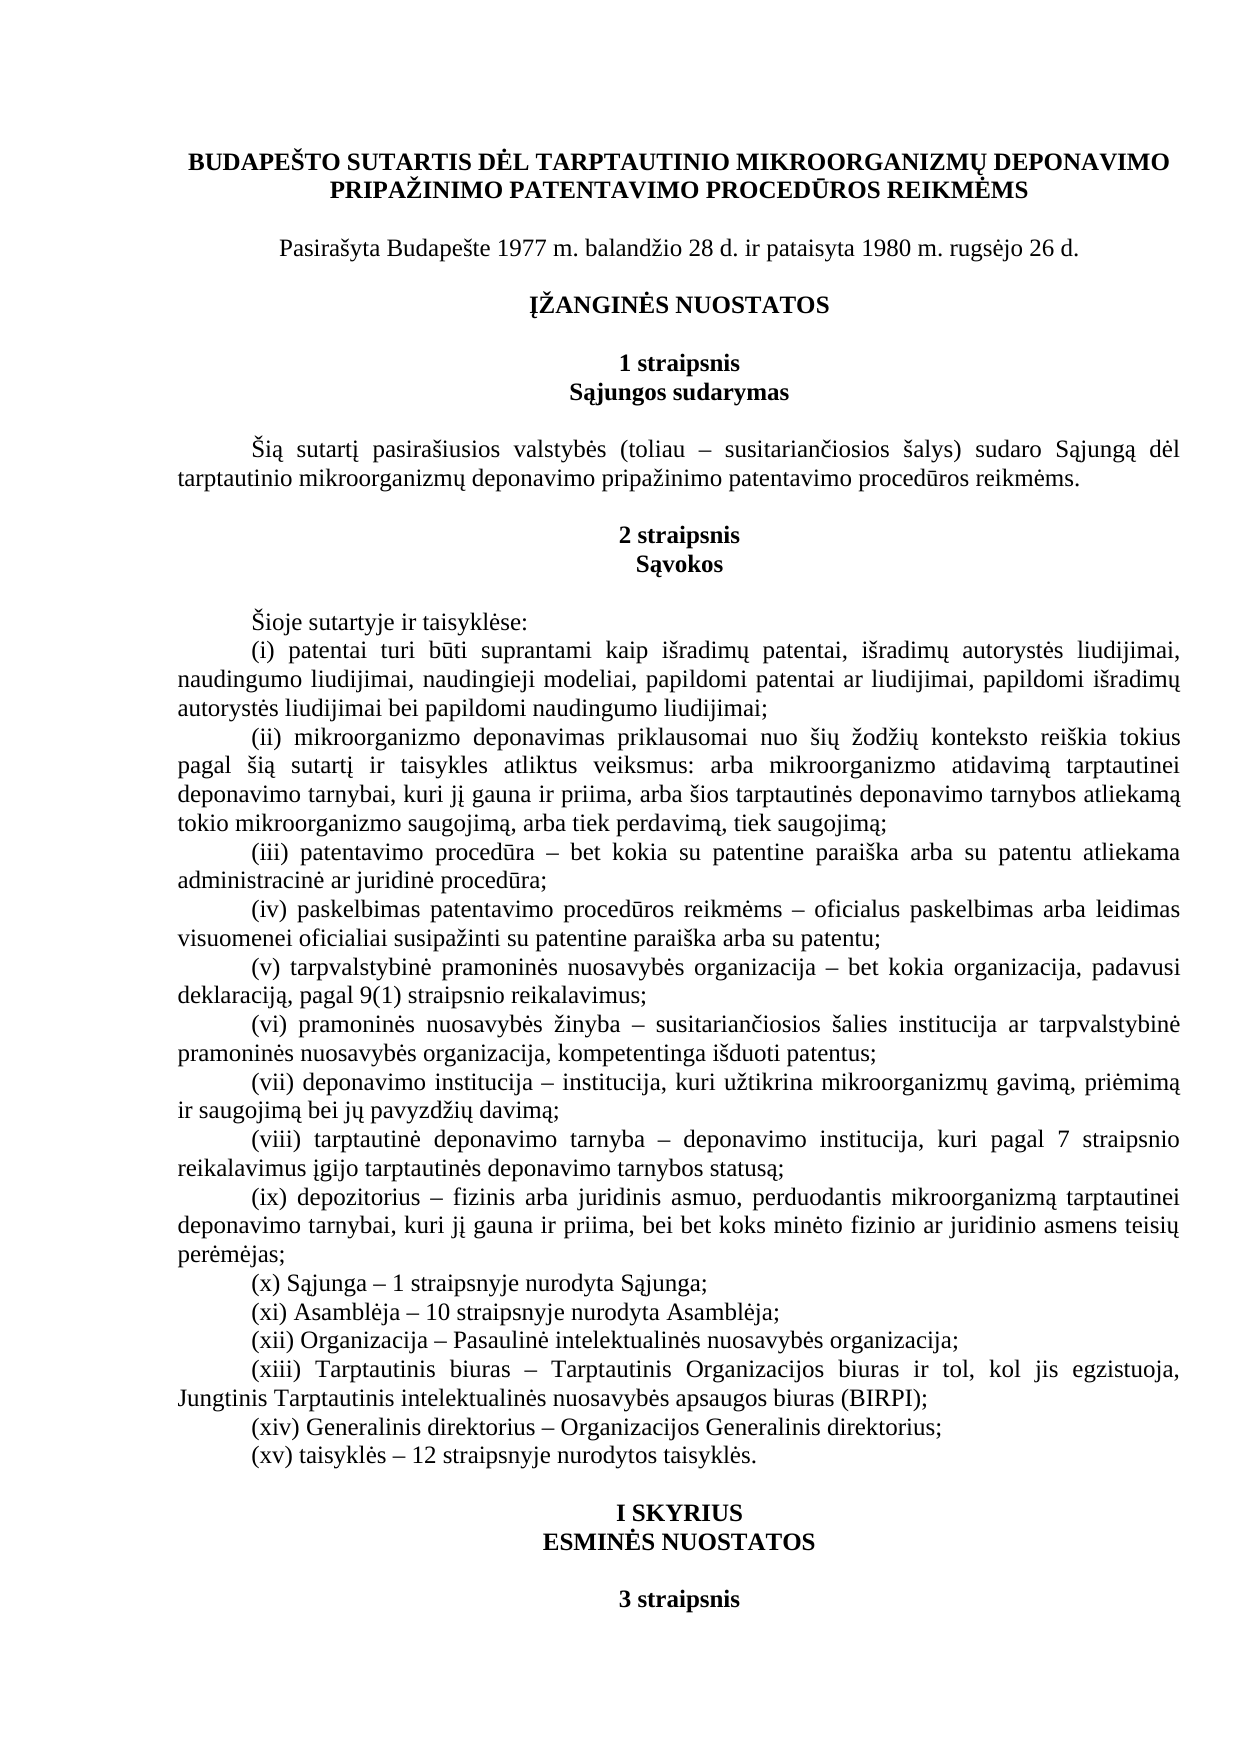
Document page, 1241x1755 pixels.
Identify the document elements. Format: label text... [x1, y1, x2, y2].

text (viii) tarptautinė deponavimo tarnyba – deponavimo institucija, kuri pagal 7 straipsnio reikalavimus įgijo tarptautinės deponavimo tarnybos statusą; [177, 1124, 1181, 1182]
text (iii) patentavimo procedūra – bet kokia su patentine paraiška arba su patentu atliekama administracinė ar juridinė procedūra; [177, 837, 1181, 894]
text Sąvokos [177, 549, 1181, 578]
text Sąjungos sudarymas [177, 377, 1181, 406]
text (xv) taisyklės – 12 straipsnyje nurodytos taisyklės. [177, 1441, 1181, 1469]
text Pasirašyta Budapešte 1977 m. balandžio 28 d. ir pataisyta 1980 m. rugsėjo 26 d. [177, 233, 1181, 262]
text ESMINĖS NUOSTATOS [177, 1527, 1181, 1556]
text 3 straipsnis [177, 1584, 1181, 1613]
text Šią sutartį pasirašiusios valstybės (toliau – susitariančiosios šalys) sudaro Sąjungą dėl tarptautinio mikroorganizmų deponavimo pripažinimo patentavimo procedūros reikmėms. [177, 434, 1181, 492]
text (i) patentai turi būti suprantami kaip išradimų patentai, išradimų autorystės liudijimai, naudingumo liudijimai, naudingieji modeliai, papildomi patentai ar liudijimai, papildomi išradimų autorystės liudijimai bei papildomi naudingumo liudijimai; [177, 636, 1181, 722]
text Šioje sutartyje ir taisyklėse: [177, 607, 1181, 636]
text 2 straipsnis [177, 521, 1181, 549]
text (xiii) Tarptautinis biuras – Tarptautinis Organizacijos biuras ir tol, kol jis egzistuoja, Jungtinis Tarptautinis intelektualinės nuosavybės apsaugos biuras (BIRPI); [177, 1354, 1181, 1412]
text (vii) deponavimo institucija – institucija, kuri užtikrina mikroorganizmų gavimą, priėmimą ir saugojimą bei jų pavyzdžių davimą; [177, 1067, 1181, 1124]
text (vi) pramoninės nuosavybės žinyba – susitariančiosios šalies institucija ar tarpvalstybinė pramoninės nuosavybės organizacija, kompetentinga išduoti patentus; [177, 1009, 1181, 1067]
text (ii) mikroorganizmo deponavimas priklausomai nuo šių žodžių konteksto reiškia tokius pagal šią sutartį ir taisykles atliktus veiksmus: arba mikroorganizmo atidavimą tarptautinei deponavimo tarnybai, kuri jį gauna ir priima, arba šios tarptautinės deponavimo tarnybos atliekamą tokio mikroorganizmo saugojimą, arba tiek perdavimą, tiek saugojimą; [177, 722, 1181, 837]
text (xii) Organizacija – Pasaulinė intelektualinės nuosavybės organizacija; [177, 1326, 1181, 1354]
text I SKYRIUS [177, 1498, 1181, 1527]
text (v) tarpvalstybinė pramoninės nuosavybės organizacija – bet kokia organizacija, padavusi deklaraciją, pagal 9(1) straipsnio reikalavimus; [177, 952, 1181, 1009]
text (xi) Asamblėja – 10 straipsnyje nurodyta Asamblėja; [177, 1297, 1181, 1326]
text 1 straipsnis [177, 348, 1181, 377]
text (iv) paskelbimas patentavimo procedūros reikmėms – oficialus paskelbimas arba leidimas visuomenei oficialiai susipažinti su patentine paraiška arba su patentu; [177, 894, 1181, 952]
text BUDAPEŠTO SUTARTIS DĖL TARPTAUTINIO MIKROORGANIZMŲ DEPONAVIMO PRIPAŽINIMO PATENTAVIMO PROCEDŪROS REIKMĖMS [177, 147, 1181, 204]
text (x) Sąjunga – 1 straipsnyje nurodyta Sąjunga; [177, 1268, 1181, 1297]
text (xiv) Generalinis direktorius – Organizacijos Generalinis direktorius; [177, 1412, 1181, 1441]
text ĮŽANGINĖS NUOSTATOS [177, 291, 1181, 319]
text (ix) depozitorius – fizinis arba juridinis asmuo, perduodantis mikroorganizmą tarptautinei deponavimo tarnybai, kuri jį gauna ir priima, bei bet koks minėto fizinio ar juridinio asmens teisių perėmėjas; [177, 1182, 1181, 1268]
